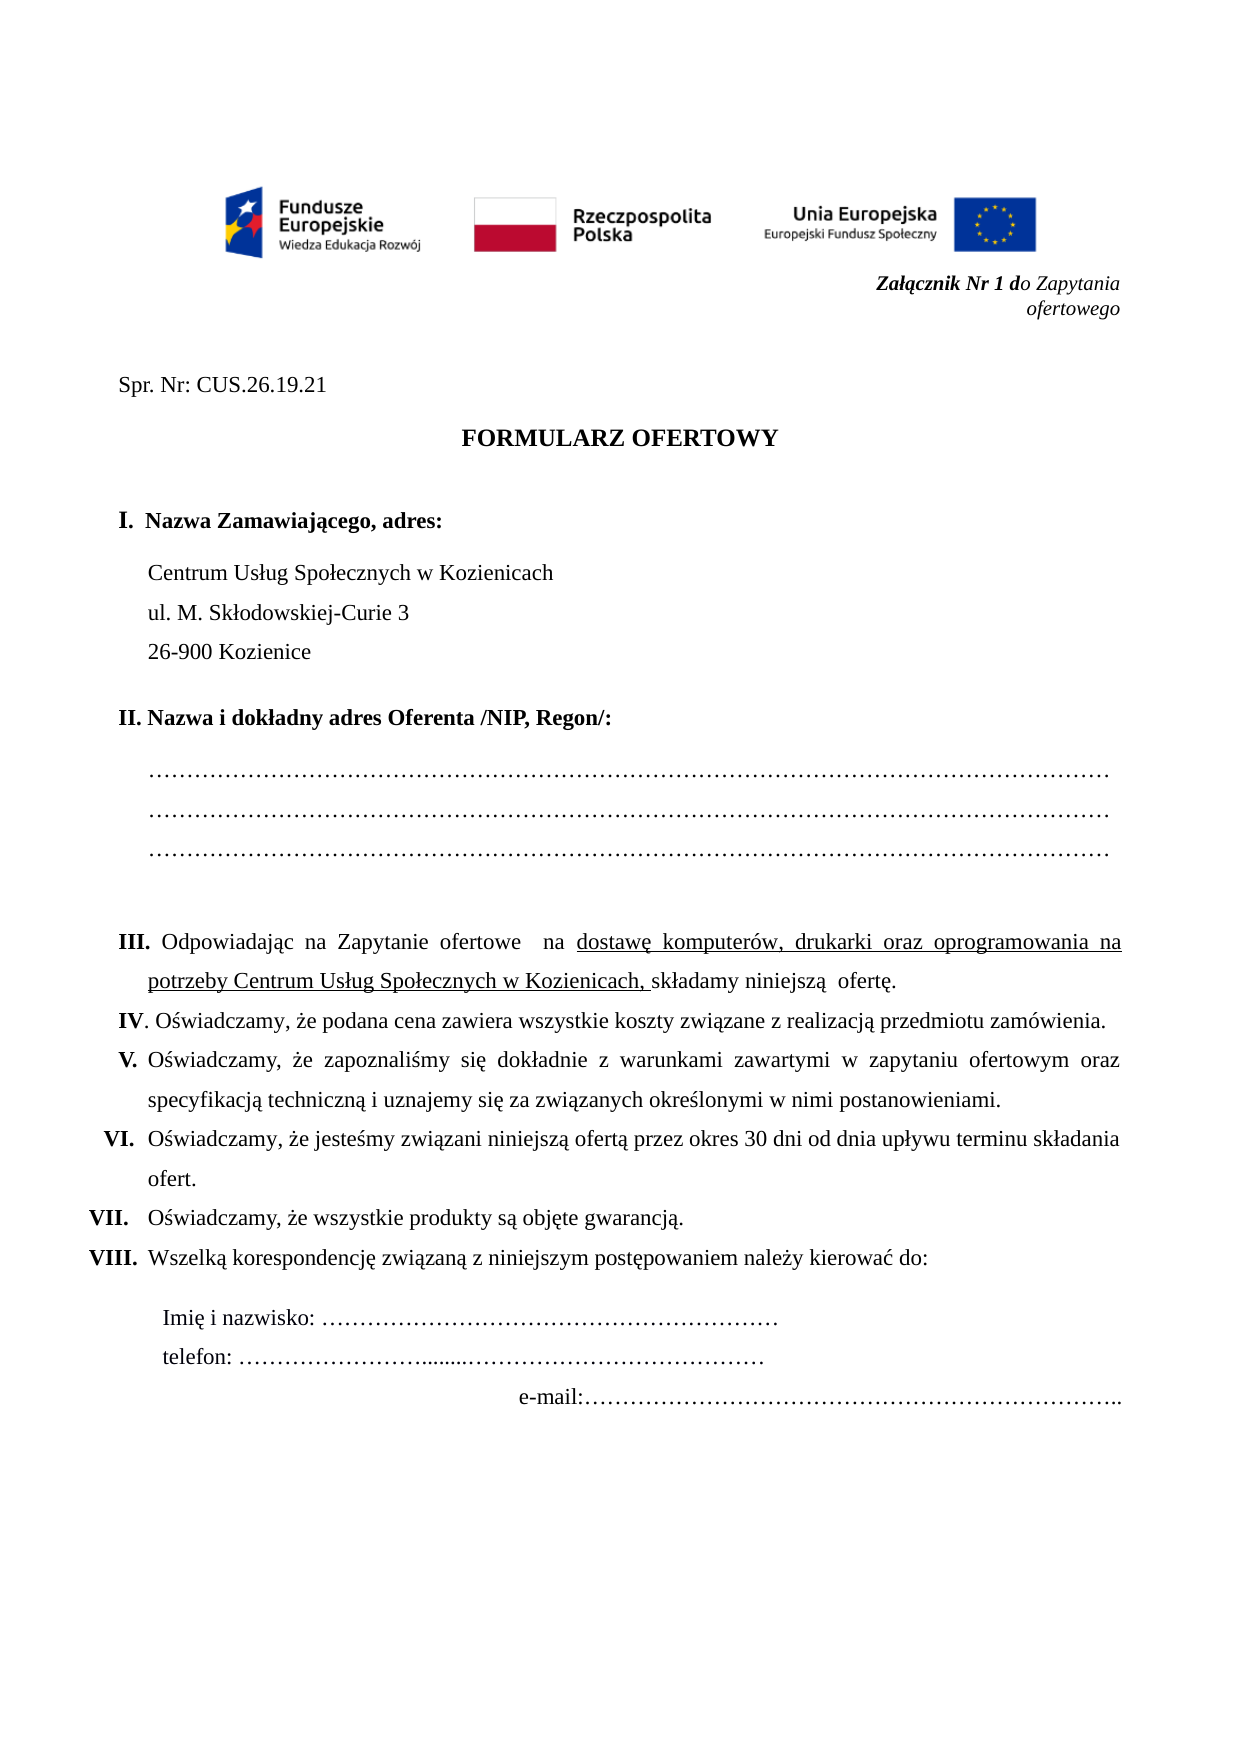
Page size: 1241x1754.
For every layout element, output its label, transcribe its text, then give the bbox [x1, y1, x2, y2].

list Oświadczamy, że jesteśmy związani niniejszą ofertą przez okres 30 dni od dnia upływu terminu składania ofert. [103, 1125, 1122, 1191]
list Oświadczamy, że wszystkie produkty są objęte gwarancją. [88, 1204, 1122, 1230]
list Oświadczamy, że zapoznaliśmy się dokładnie z warunkami zawartymi w zapytaniu ofertowym oraz specyfikacją techniczną i uznajemy się za związanych określonymi w nimi postanowieniami. [118, 1046, 1122, 1112]
text III. Odpowiadając na Zapytanie ofertowe na dostawę komputerów, drukarki oraz oprogramowania na potrzeby Centrum Usług Społecznych w Kozienicach, składamy niniejszą ofertę. [118, 928, 1122, 993]
text Spr. Nr: CUS.26.19.21 [118, 371, 1122, 397]
text Centrum Usług Społecznych w Kozienicach [148, 559, 1122, 585]
text ul. M. Skłodowskiej-Curie 3 [148, 598, 1122, 625]
list Wszelką korespondencję związaną z niniejszym postępowaniem należy kierować do: [88, 1243, 1122, 1270]
text 26-900 Kozienice [148, 638, 1122, 664]
text II. Nazwa i dokładny adres Oferenta /NIP, Regon/: [118, 704, 1122, 730]
text telefon: ……………………........………………………………… [162, 1343, 1122, 1370]
text Załącznik Nr 1 do Zapytania ofertowego [782, 272, 1122, 319]
text I. Nazwa Zamawiającego, adres: [118, 505, 1122, 534]
text FORMULARZ OFERTOWY [118, 423, 1122, 451]
text ……………………………………………………………………………………………………………………………………………………………………………………………………………………………………………………………………………………………………………………………………………… [148, 757, 1122, 862]
list e-mail:…………………………………………………………….. [162, 1383, 1122, 1452]
text Imię i nazwisko: …………………………………………………… [162, 1304, 1122, 1330]
text IV. Oświadczamy, że podana cena zawiera wszystkie koszty związane z realizacją przedmiotu zamówienia. [118, 1007, 1122, 1033]
